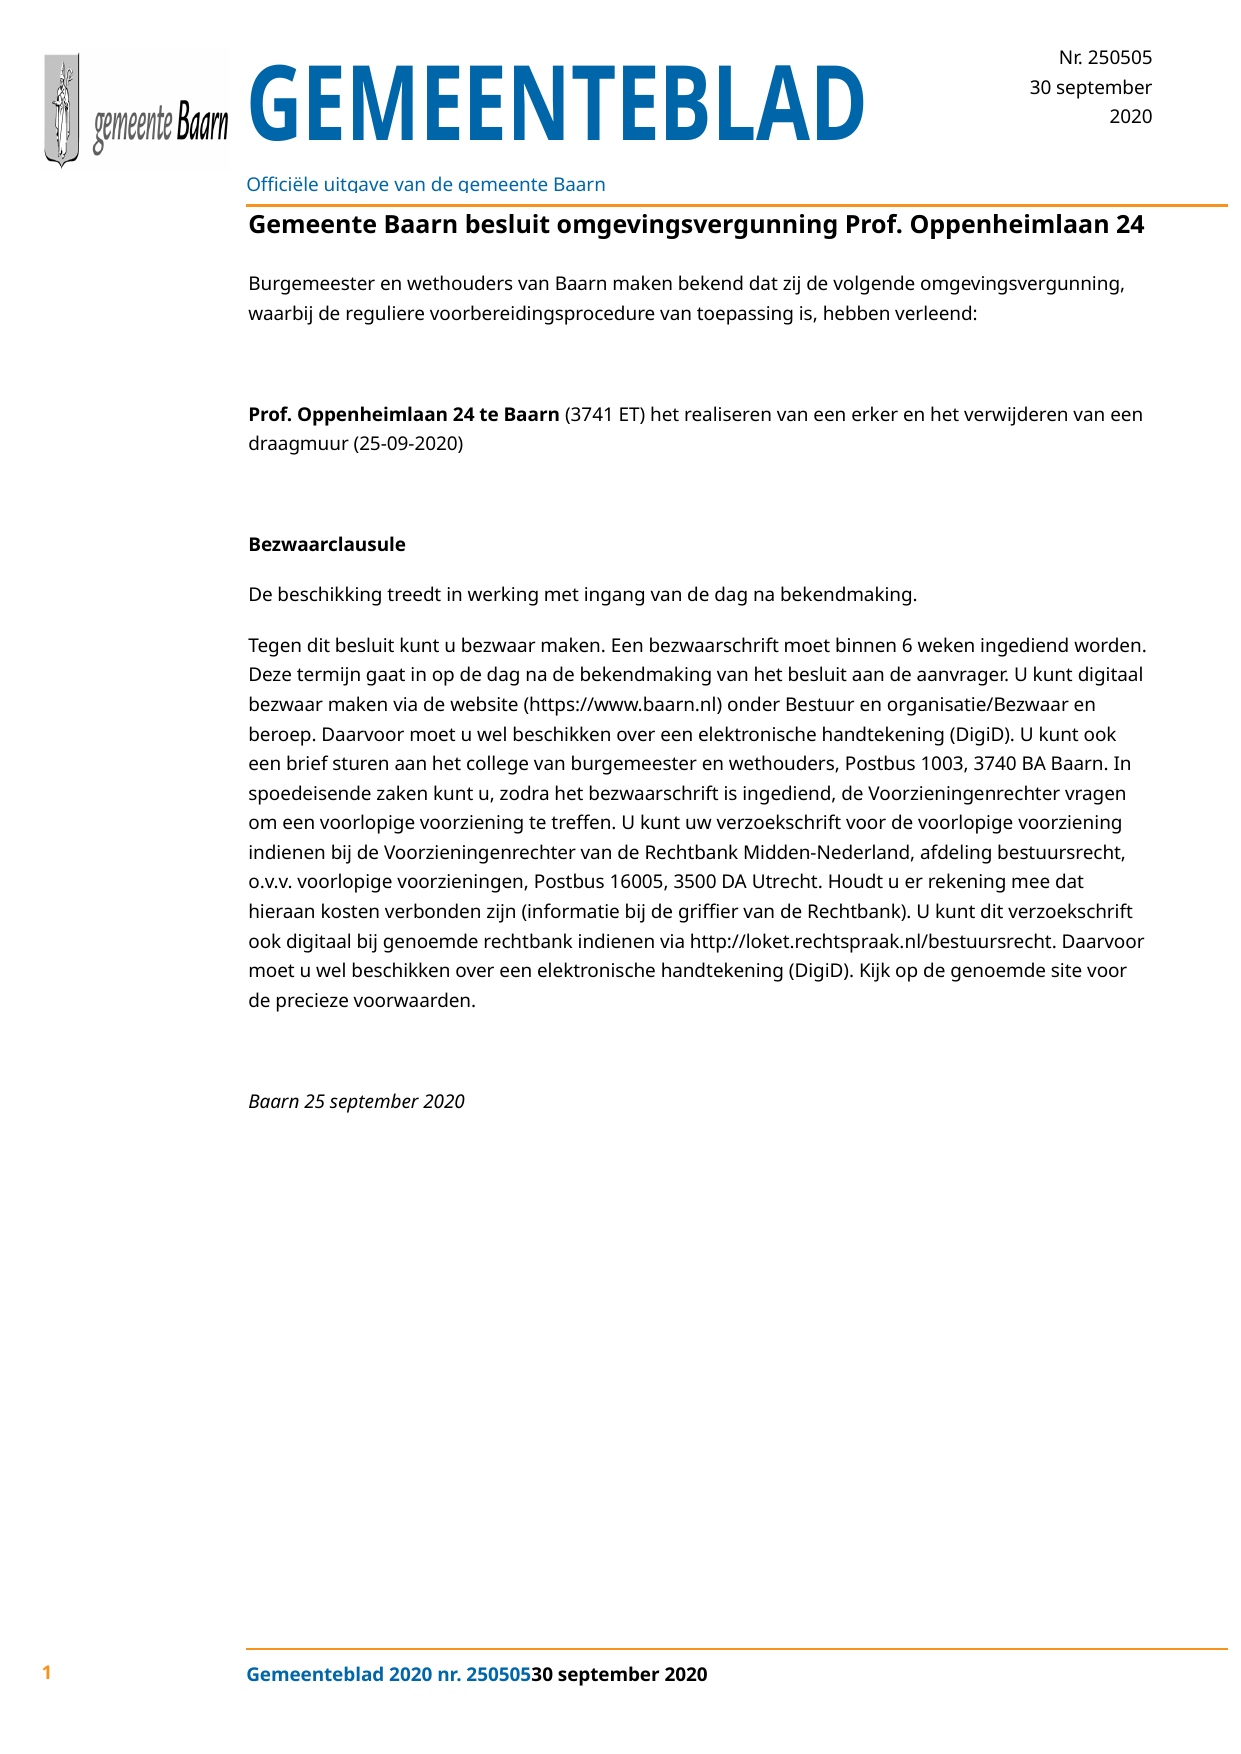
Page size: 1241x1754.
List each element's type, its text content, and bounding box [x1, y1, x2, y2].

text Tegen dit besluit kunt u bezwaar maken. Een bezwaarschrift moet binnen 6 weken ingediend worden. Deze termijn gaat in op de dag na de bekendmaking van het besluit aan de aanvrager. U kunt digitaal bezwaar maken via de website (https://www.baarn.nl) onder Bestuur en organisatie/Bezwaar en beroep. Daarvoor moet u wel beschikken over een elektronische handtekening (DigiD). U kunt ook een brief sturen aan het college van burgemeester en wethouders, Postbus 1003, 3740 BA Baarn. In spoedeisende zaken kunt u, zodra het bezwaarschrift is ingediend, de Voorzieningenrechter vragen om een voorlopige voorziening te treffen. U kunt uw verzoekschrift voor de voorlopige voorziening indienen bij de Voorzieningenrechter van de Rechtbank Midden-Nederland, afdeling bestuursrecht, o.v.v. voorlopige voorzieningen, Postbus 16005, 3500 DA Utrecht. Houdt u er rekening mee dat hieraan kosten verbonden zijn (informatie bij de griffier van de Rechtbank). U kunt dit verzoekschrift ook digitaal bij genoemde rechtbank indienen via http://loket.rechtspraak.nl/bestuursrecht. Daarvoor moet u wel beschikken over een elektronische handtekening (DigiD). Kijk op de genoemde site voor de precieze voorwaarden. [248, 632, 1152, 1013]
picture [41, 47, 231, 172]
text Gemeente Baarn besluit omgevingsvergunning Prof. Oppenheimlaan 24 [248, 207, 1152, 241]
text De beschikking treedt in werking met ingang van de dag na bekendmaking. [248, 582, 1152, 607]
text Bezwaarclausule [248, 531, 1152, 557]
text Prof. Oppenheimlaan 24 te Baarn (3741 ET) het realiseren van een erker en het verwijderen van een draagmuur (25-09-2020) [248, 401, 1152, 456]
text Burgemeester en wethouders van Baarn maken bekend dat zij de volgende omgevingsvergunning, waarbij de reguliere voorbereidingsprocedure van toepassing is, hebben verleend: [248, 270, 1152, 326]
text Baarn 25 september 2020 [248, 1088, 1152, 1113]
